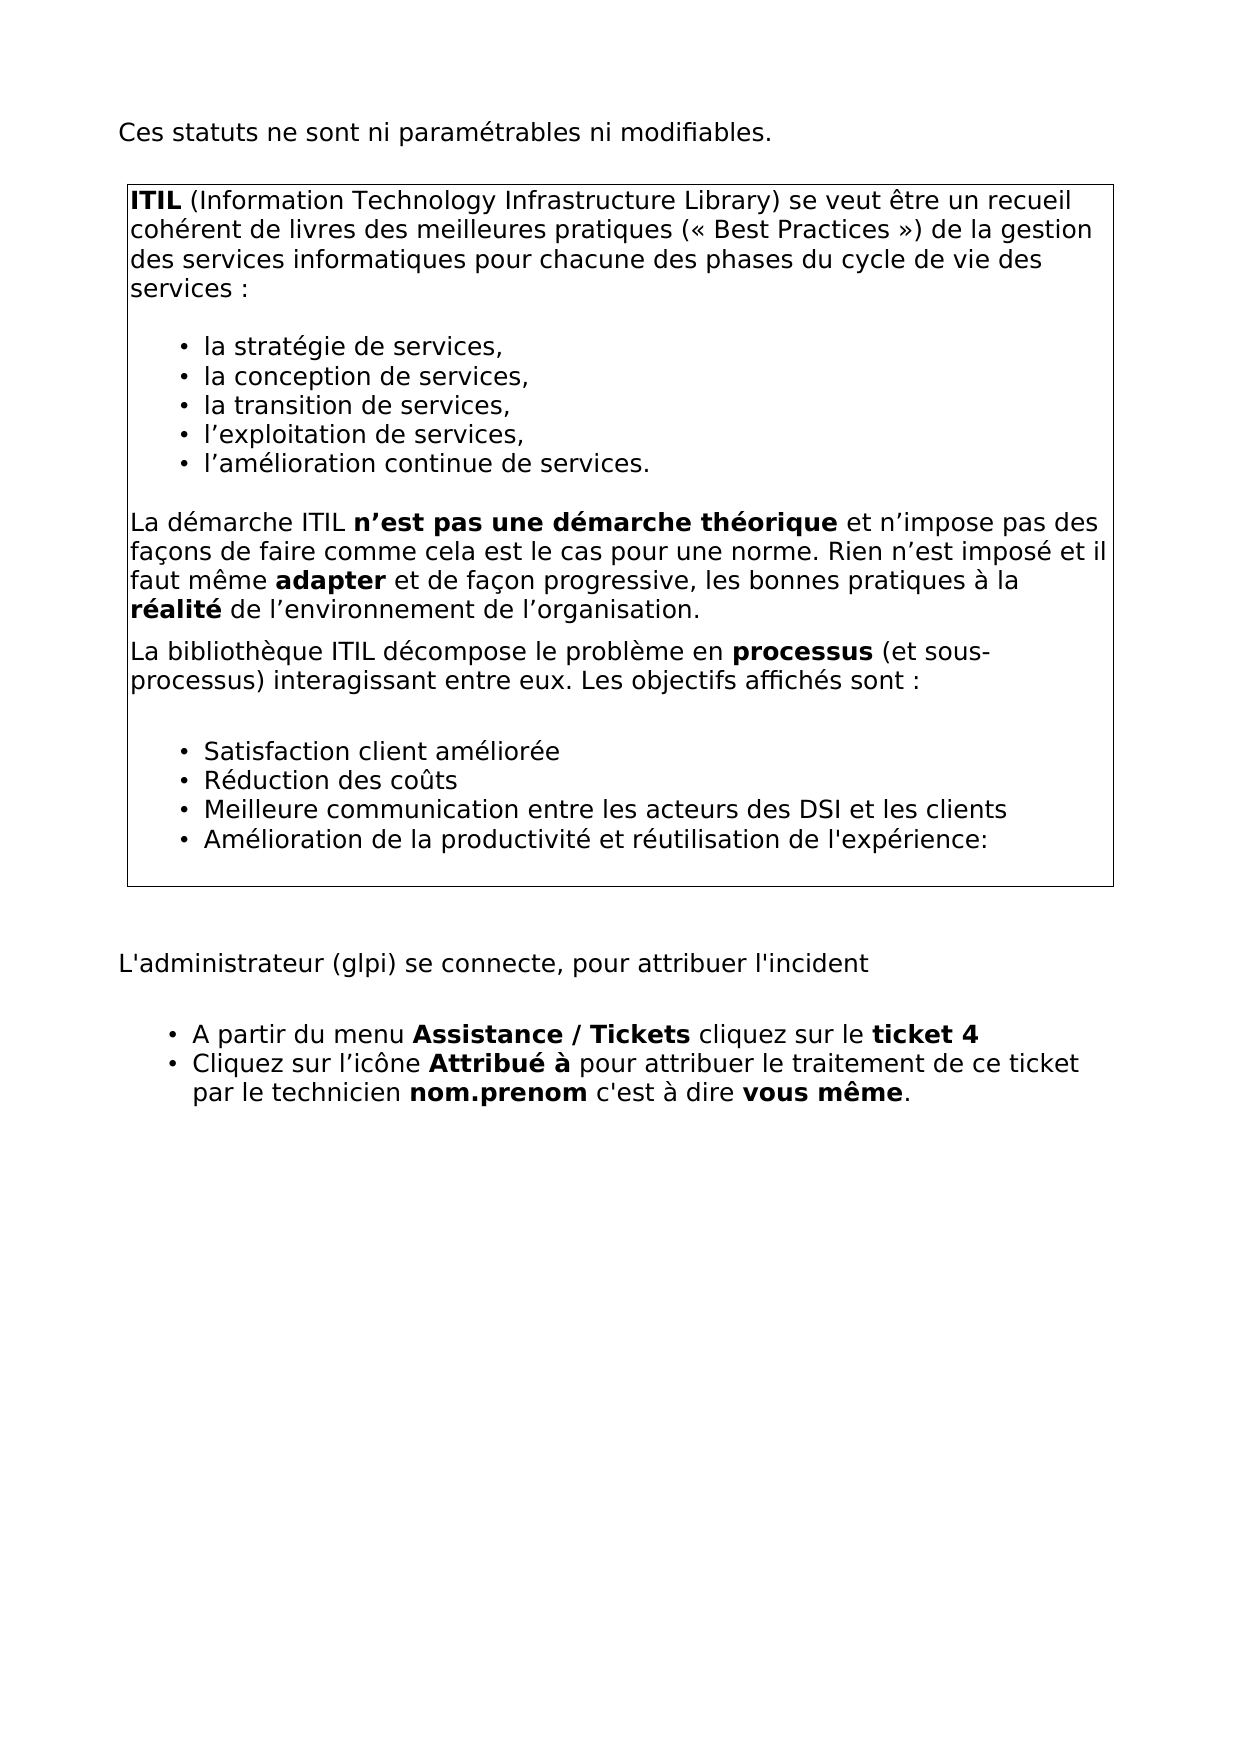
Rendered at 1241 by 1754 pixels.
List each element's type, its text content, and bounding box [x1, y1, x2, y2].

list Cliquez sur l’icône Attribué à pour attribuer le traitement de ce ticket par le technicien nom.prenom c'est à dire vous même. [177, 1049, 1122, 1108]
text Ces statuts ne sont ni paramétrables ni modifiables. [118, 118, 1122, 147]
list A partir du menu Assistance / Tickets cliquez sur le ticket 4 [177, 1020, 1122, 1049]
text L'administrateur (glpi) se connecte, pour attribuer l'incident [118, 949, 1122, 978]
table_header ITIL (Information Technology Infrastructure Library) se veut être un recueil cohérent de livres des meilleures pratiques (« Best Practices ») de la gestion des services informatiques pour chacune des phases du cycle de vie des services : la stratégie de services, la conception de services, la transition de services, l’exploitation de services, l’amélioration continue de services. La démarche ITIL n’est pas une démarche théorique et n’impose pas des façons de faire comme cela est le cas pour une norme. Rien n’est imposé et il faut même adapter et de façon progressive, les bonnes pratiques à la réalité de l’environnement de l’organisation. La bibliothèque ITIL décompose le problème en processus (et sous-processus) interagissant entre eux. Les objectifs affichés sont : Satisfaction client améliorée Réduction des coûts Meilleure communication entre les acteurs des DSI et les clients Amélioration de la productivité et réutilisation de l'expérience: [128, 185, 1113, 886]
